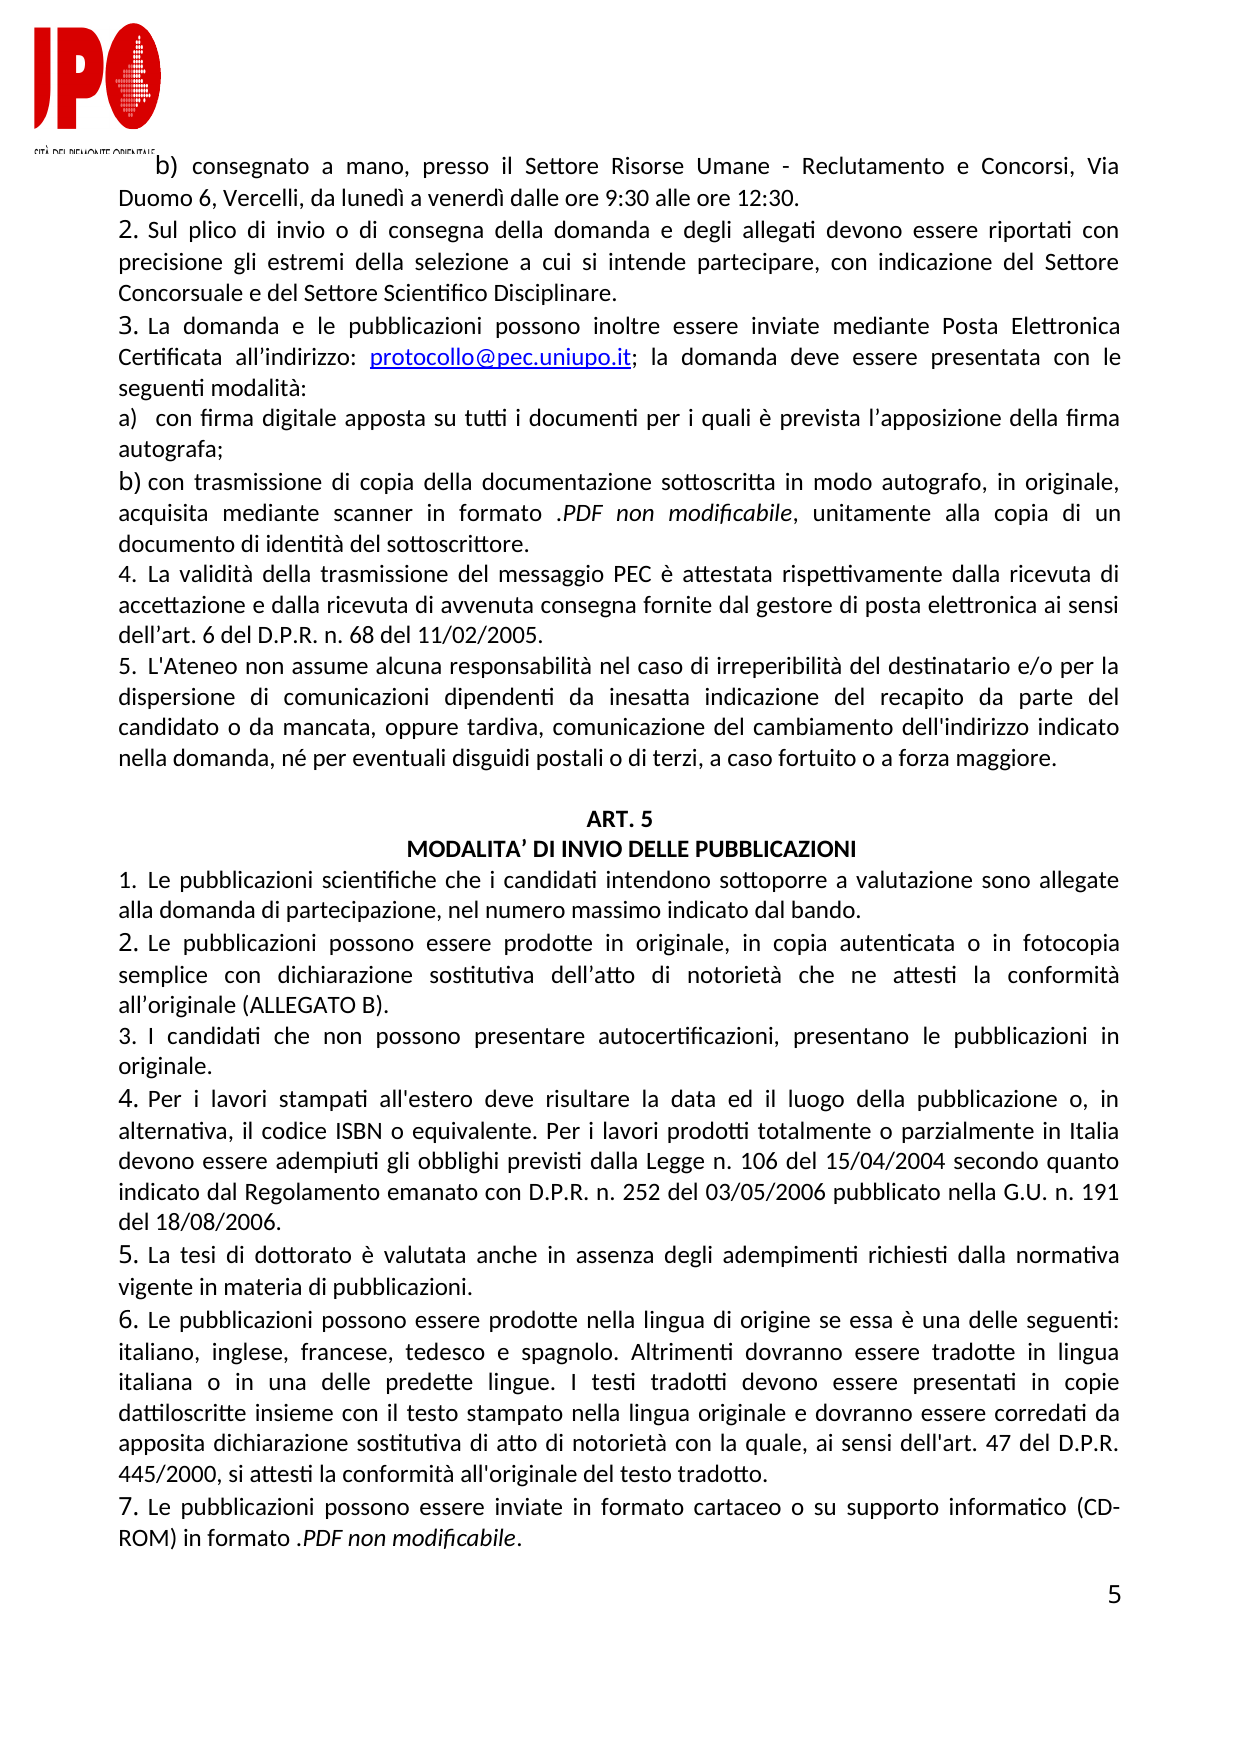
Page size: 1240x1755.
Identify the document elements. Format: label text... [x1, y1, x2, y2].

list Per i lavori stampati all'estero deve risultare la data ed il luogo della pubblicazione o, in alternativa, il codice ISBN o equivalente. Per i lavori prodotti totalmente o parzialmente in Italia devono essere adempiuti gli obblighi previsti dalla Legge n. 106 del 15/04/2004 secondo quanto indicato dal Regolamento emanato con D.P.R. n. 252 del 03/05/2006 pubblicato nella G.U. n. 191 del 18/08/2006. [118, 1081, 1121, 1237]
list Le pubblicazioni possono essere prodotte in originale, in copia autenticata o in fotocopia semplice con dichiarazione sostitutiva dell’atto di notorietà che ne attesti la conformità all’originale (Allegato B). [118, 925, 1121, 1020]
list La tesi di dottorato è valutata anche in assenza degli adempimenti richiesti dalla normativa vigente in materia di pubblicazioni. [118, 1237, 1121, 1302]
list La validità della trasmissione del messaggio PEC è attestata rispettivamente dalla ricevuta di accettazione e dalla ricevuta di avvenuta consegna fornite dal gestore di posta elettronica ai sensi dell’art. 6 del D.P.R. n. 68 del 11/02/2005. [118, 558, 1121, 650]
list con firma digitale apposta su tutti i documenti per i quali è prevista l’apposizione della firma autografa; [118, 402, 1121, 463]
text ART. 5 [118, 803, 1121, 833]
list I candidati che non possono presentare autocertificazioni, presentano le pubblicazioni in originale. [118, 1020, 1121, 1081]
list Sul plico di invio o di consegna della domanda e degli allegati devono essere riportati con precisione gli estremi della selezione a cui si intende partecipare, con indicazione del Settore Concorsuale e del Settore Scientifico Disciplinare. [118, 212, 1121, 307]
list L'Ateneo non assume alcuna responsabilità nel caso di irreperibilità del destinatario e/o per la dispersione di comunicazioni dipendenti da inesatta indicazione del recapito da parte del candidato o da mancata, oppure tardiva, comunicazione del cambiamento dell'indirizzo indicato nella domanda, né per eventuali disguidi postali o di terzi, a caso fortuito o a forza maggiore. [118, 650, 1121, 772]
list Le pubblicazioni possono essere prodotte nella lingua di origine se essa è una delle seguenti: italiano, inglese, francese, tedesco e spagnolo. Altrimenti dovranno essere tradotte in lingua italiana o in una delle predette lingue. I testi tradotti devono essere presentati in copie dattiloscritte insieme con il testo stampato nella lingua originale e dovranno essere corredati da apposita dichiarazione sostitutiva di atto di notorietà con la quale, ai sensi dell'art. 47 del D.P.R. 445/2000, si attesti la conformità all'originale del testo tradotto. [118, 1302, 1121, 1488]
text MODALITA’ DI INVIO DELLE PUBBLICAZIONI [118, 833, 1121, 864]
list consegnato a mano, presso il Settore Risorse Umane - Reclutamento e Concorsi, Via Duomo 6, Vercelli, da lunedì a venerdì dalle ore 9:30 alle ore 12:30. [118, 148, 1121, 212]
list Le pubblicazioni possono essere inviate in formato cartaceo o su supporto informatico (CD-ROM) in formato .PDF non modificabile. [118, 1488, 1121, 1553]
list Le pubblicazioni scientifiche che i candidati intendono sottoporre a valutazione sono allegate alla domanda di partecipazione, nel numero massimo indicato dal bando. [118, 864, 1121, 925]
list La domanda e le pubblicazioni possono inoltre essere inviate mediante Posta Elettronica Certificata all’indirizzo: protocollo@pec.uniupo.it; la domanda deve essere presentata con le seguenti modalità: [118, 307, 1121, 402]
list con trasmissione di copia della documentazione sottoscritta in modo autografo, in originale, acquisita mediante scanner in formato .PDF non modificabile, unitamente alla copia di un documento di identità del sottoscrittore. [118, 463, 1121, 558]
